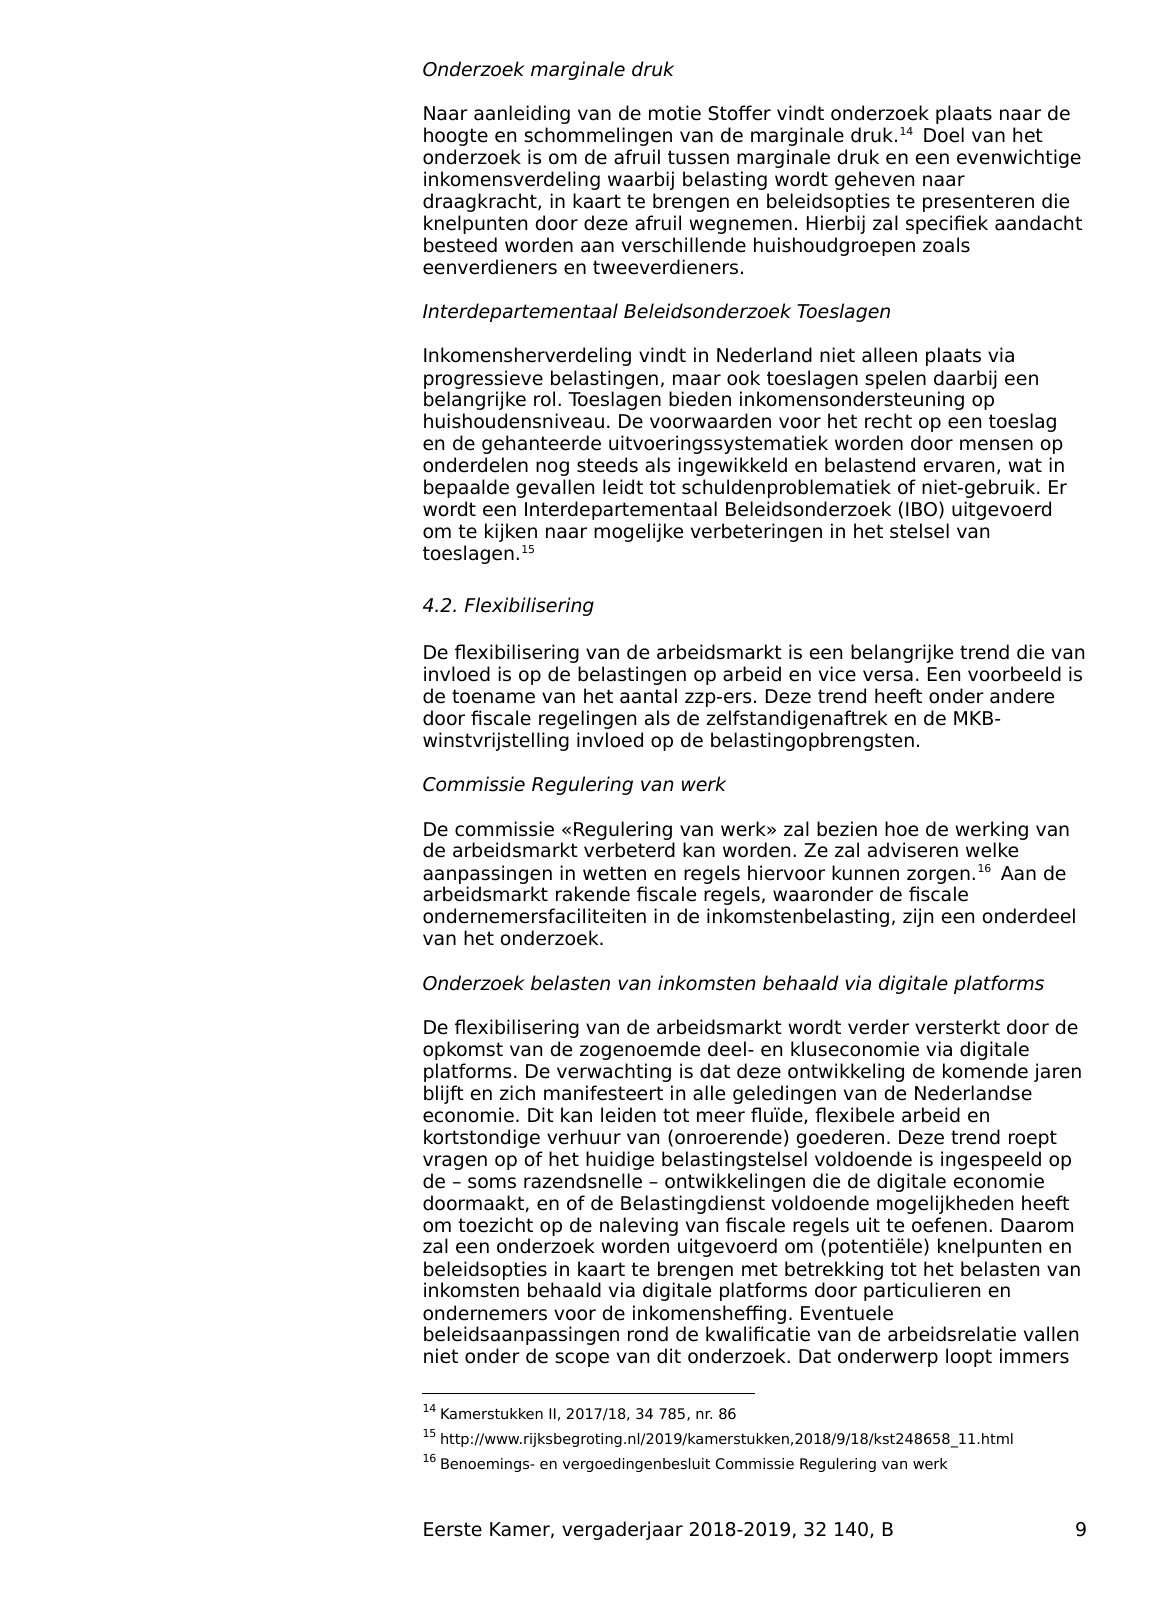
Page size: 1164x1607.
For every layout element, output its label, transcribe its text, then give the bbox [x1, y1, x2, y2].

text Inkomensherverdeling vindt in Nederland niet alleen plaats via progressieve belastingen, maar ook toeslagen spelen daarbij een belangrijke rol. Toeslagen bieden inkomensondersteuning op huishoudensniveau. De voorwaarden voor het recht op een toeslag en de gehanteerde uitvoeringssystematiek worden door mensen op onderdelen nog steeds als ingewikkeld en belastend ervaren, wat in bepaalde gevallen leidt tot schuldenproblematiek of niet-gebruik. Er wordt een Interdepartementaal Beleidsonderzoek (IBO) uitgevoerd om te kijken naar mogelijke verbeteringen in het stelsel van toeslagen. [422, 345, 1087, 565]
text Naar aanleiding van de motie Stoffer vindt onderzoek plaats naar de hoogte en schommelingen van de marginale druk. Doel van het onderzoek is om de afruil tussen marginale druk en een evenwichtige inkomensverdeling waarbij belasting wordt geheven naar draagkracht, in kaart te brengen en beleidsopties te presenteren die knelpunten door deze afruil wegnemen. Hierbij zal specifiek aandacht besteed worden aan verschillende huishoudgroepen zoals eenverdieners en tweeverdieners. [422, 103, 1087, 279]
text Benoemings- en vergoedingenbesluit Commissie Regulering van werk [422, 1452, 1087, 1474]
subtitle Onderzoek marginale druk [422, 59, 1087, 81]
text De flexibilisering van de arbeidsmarkt wordt verder versterkt door de opkomst van de zogenoemde deel- en kluseconomie via digitale platforms. De verwachting is dat deze ontwikkeling de komende jaren blijft en zich manifesteert in alle geledingen van de Nederlandse economie. Dit kan leiden tot meer fluïde, flexibele arbeid en kortstondige verhuur van (onroerende) goederen. Deze trend roept vragen op of het huidige belastingstelsel voldoende is ingespeeld op de – soms razendsnelle – ontwikkelingen die de digitale economie doormaakt, en of de Belastingdienst voldoende mogelijkheden heeft om toezicht op de naleving van fiscale regels uit te oefenen. Daarom zal een onderzoek worden uitgevoerd om (potentiële) knelpunten en beleidsopties in kaart te brengen met betrekking tot het belasten van inkomsten behaald via digitale platforms door particulieren en ondernemers voor de inkomensheffing. Eventuele beleidsaanpassingen rond de kwalificatie van de arbeidsrelatie vallen niet onder de scope van dit onderzoek. Dat onderwerp loopt immers [422, 1017, 1087, 1368]
text Kamerstukken II, 2017/18, 34 785, nr. 86 [422, 1402, 1087, 1424]
subtitle Commissie Regulering van werk [422, 774, 1087, 796]
text http://www.rijksbegroting.nl/2019/kamerstukken,2018/9/18/kst248658_11.html [422, 1427, 1087, 1449]
subtitle 4.2. Flexibilisering [422, 595, 1087, 617]
text De flexibilisering van de arbeidsmarkt is een belangrijke trend die van invloed is op de belastingen op arbeid en vice versa. Een voorbeeld is de toename van het aantal zzp-ers. Deze trend heeft onder andere door fiscale regelingen als de zelfstandigenaftrek en de MKB-winstvrijstelling invloed op de belastingopbrengsten. [422, 642, 1087, 752]
text De commissie «Regulering van werk» zal bezien hoe de werking van de arbeidsmarkt verbeterd kan worden. Ze zal adviseren welke aanpassingen in wetten en regels hiervoor kunnen zorgen. Aan de arbeidsmarkt rakende fiscale regels, waaronder de fiscale ondernemersfaciliteiten in de inkomstenbelasting, zijn een onderdeel van het onderzoek. [422, 818, 1087, 950]
subtitle Onderzoek belasten van inkomsten behaald via digitale platforms [422, 972, 1087, 994]
subtitle Interdepartementaal Beleidsonderzoek Toeslagen [422, 301, 1087, 323]
